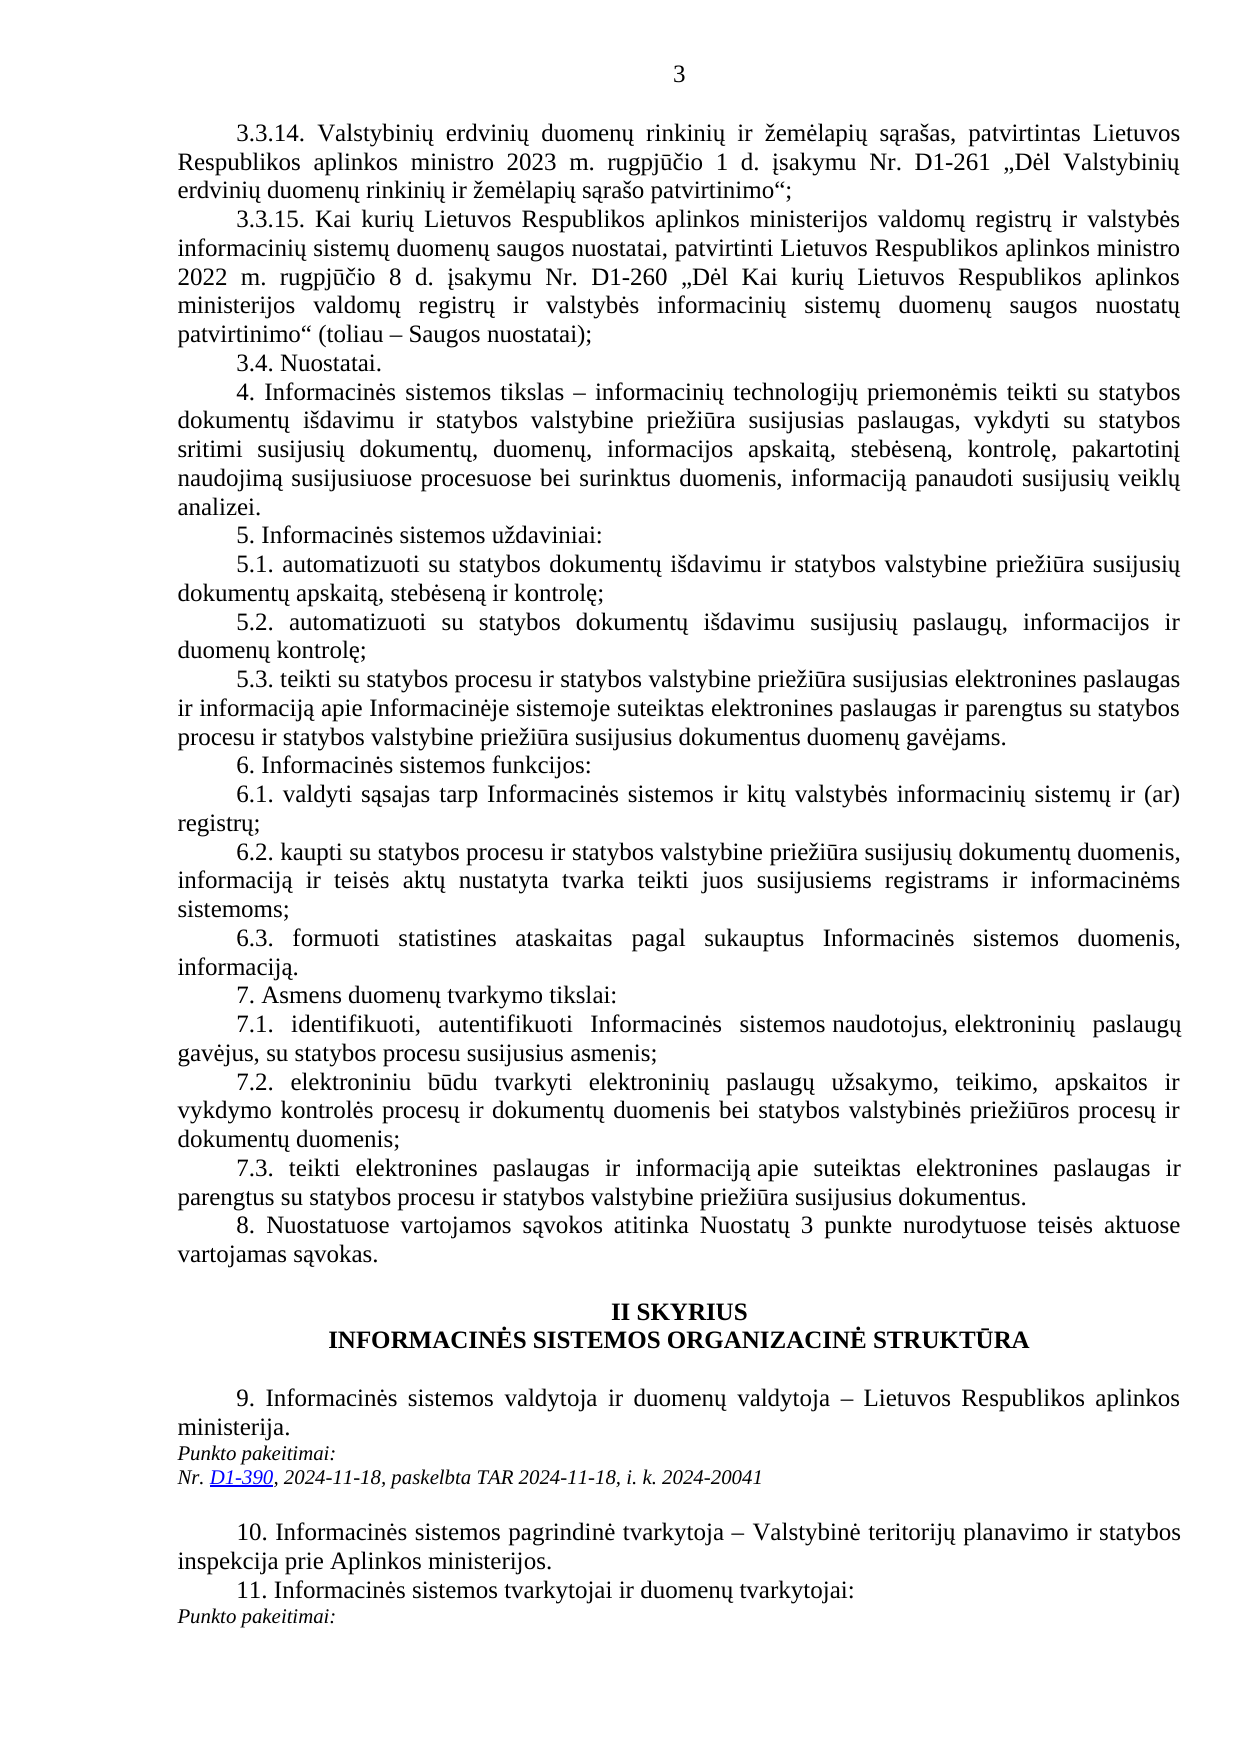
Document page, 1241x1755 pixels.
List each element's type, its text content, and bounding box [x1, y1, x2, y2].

text II SKYRIUS [177, 1297, 1181, 1326]
text 7.1. identifikuoti, autentifikuoti Informacinės sistemos naudotojus, elektroninių paslaugų gavėjus, su statybos procesu susijusius asmenis; [177, 1009, 1181, 1067]
text 7. Asmens duomenų tvarkymo tikslai: [177, 981, 1181, 1009]
text 4. Informacinės sistemos tikslas – informacinių technologijų priemonėmis teikti su statybos dokumentų išdavimu ir statybos valstybine priežiūra susijusias paslaugas, vykdyti su statybos sritimi susijusių dokumentų, duomenų, informacijos apskaitą, stebėseną, kontrolę, pakartotinį naudojimą susijusiuose procesuose bei surinktus duomenis, informaciją panaudoti susijusių veiklų analizei. [177, 377, 1181, 521]
text 5. Informacinės sistemos uždaviniai: [177, 521, 1181, 549]
text 8. Nuostatuose vartojamos sąvokos atitinka Nuostatų 3 punkte nurodytuose teisės aktuose vartojamas sąvokas. [177, 1211, 1181, 1268]
text 6.1. valdyti sąsajas tarp Informacinės sistemos ir kitų valstybės informacinių sistemų ir (ar) registrų; [177, 779, 1181, 837]
text 7.3. teikti elektronines paslaugas ir informaciją apie suteiktas elektronines paslaugas ir parengtus su statybos procesu ir statybos valstybine priežiūra susijusius dokumentus. [177, 1153, 1181, 1211]
text 6.2. kaupti su statybos procesu ir statybos valstybine priežiūra susijusių dokumentų duomenis, informaciją ir teisės aktų nustatyta tvarka teikti juos susijusiems registrams ir informacinėms sistemoms; [177, 837, 1181, 923]
text 5.1. automatizuoti su statybos dokumentų išdavimu ir statybos valstybine priežiūra susijusių dokumentų apskaitą, stebėseną ir kontrolę; [177, 549, 1181, 607]
text 5.2. automatizuoti su statybos dokumentų išdavimu susijusių paslaugų, informacijos ir duomenų kontrolę; [177, 607, 1181, 664]
text 3.3.14. Valstybinių erdvinių duomenų rinkinių ir žemėlapių sąrašas, patvirtintas Lietuvos Respublikos aplinkos ministro 2023 m. rugpjūčio 1 d. įsakymu Nr. D1-261 „Dėl Valstybinių erdvinių duomenų rinkinių ir žemėlapių sąrašo patvirtinimo“; [177, 118, 1181, 204]
text 6.3. formuoti statistines ataskaitas pagal sukauptus Informacinės sistemos duomenis, informaciją. [177, 923, 1181, 981]
text 6. Informacinės sistemos funkcijos: [177, 751, 1181, 779]
text 7.2. elektroniniu būdu tvarkyti elektroninių paslaugų užsakymo, teikimo, apskaitos ir vykdymo kontrolės procesų ir dokumentų duomenis bei statybos valstybinės priežiūros procesų ir dokumentų duomenis; [177, 1067, 1181, 1153]
text 3.3.15. Kai kurių Lietuvos Respublikos aplinkos ministerijos valdomų registrų ir valstybės informacinių sistemų duomenų saugos nuostatai, patvirtinti Lietuvos Respublikos aplinkos ministro 2022 m. rugpjūčio 8 d. įsakymu Nr. D1-260 „Dėl Kai kurių Lietuvos Respublikos aplinkos ministerijos valdomų registrų ir valstybės informacinių sistemų duomenų saugos nuostatų patvirtinimo“ (toliau – Saugos nuostatai); [177, 204, 1181, 348]
text Punkto pakeitimai: [177, 1604, 1181, 1628]
text 10. Informacinės sistemos pagrindinė tvarkytoja – Valstybinė teritorijų planavimo ir statybos inspekcija prie Aplinkos ministerijos. [177, 1517, 1181, 1575]
text 3.4. Nuostatai. [177, 348, 1181, 377]
text Punkto pakeitimai: [177, 1441, 1181, 1465]
text 9. Informacinės sistemos valdytoja ir duomenų valdytoja – Lietuvos Respublikos aplinkos ministerija. [177, 1383, 1181, 1441]
text 5.3. teikti su statybos procesu ir statybos valstybine priežiūra susijusias elektronines paslaugas ir informaciją apie Informacinėje sistemoje suteiktas elektronines paslaugas ir parengtus su statybos procesu ir statybos valstybine priežiūra susijusius dokumentus duomenų gavėjams. [177, 664, 1181, 751]
text 11. Informacinės sistemos tvarkytojai ir duomenų tvarkytojai: [177, 1575, 1181, 1604]
text INFORMACINĖS SISTEMOS ORGANIZACINĖ STRUKTŪRA [177, 1326, 1181, 1354]
text Nr. D1-390, 2024-11-18, paskelbta TAR 2024-11-18, i. k. 2024-20041 [177, 1465, 1181, 1489]
